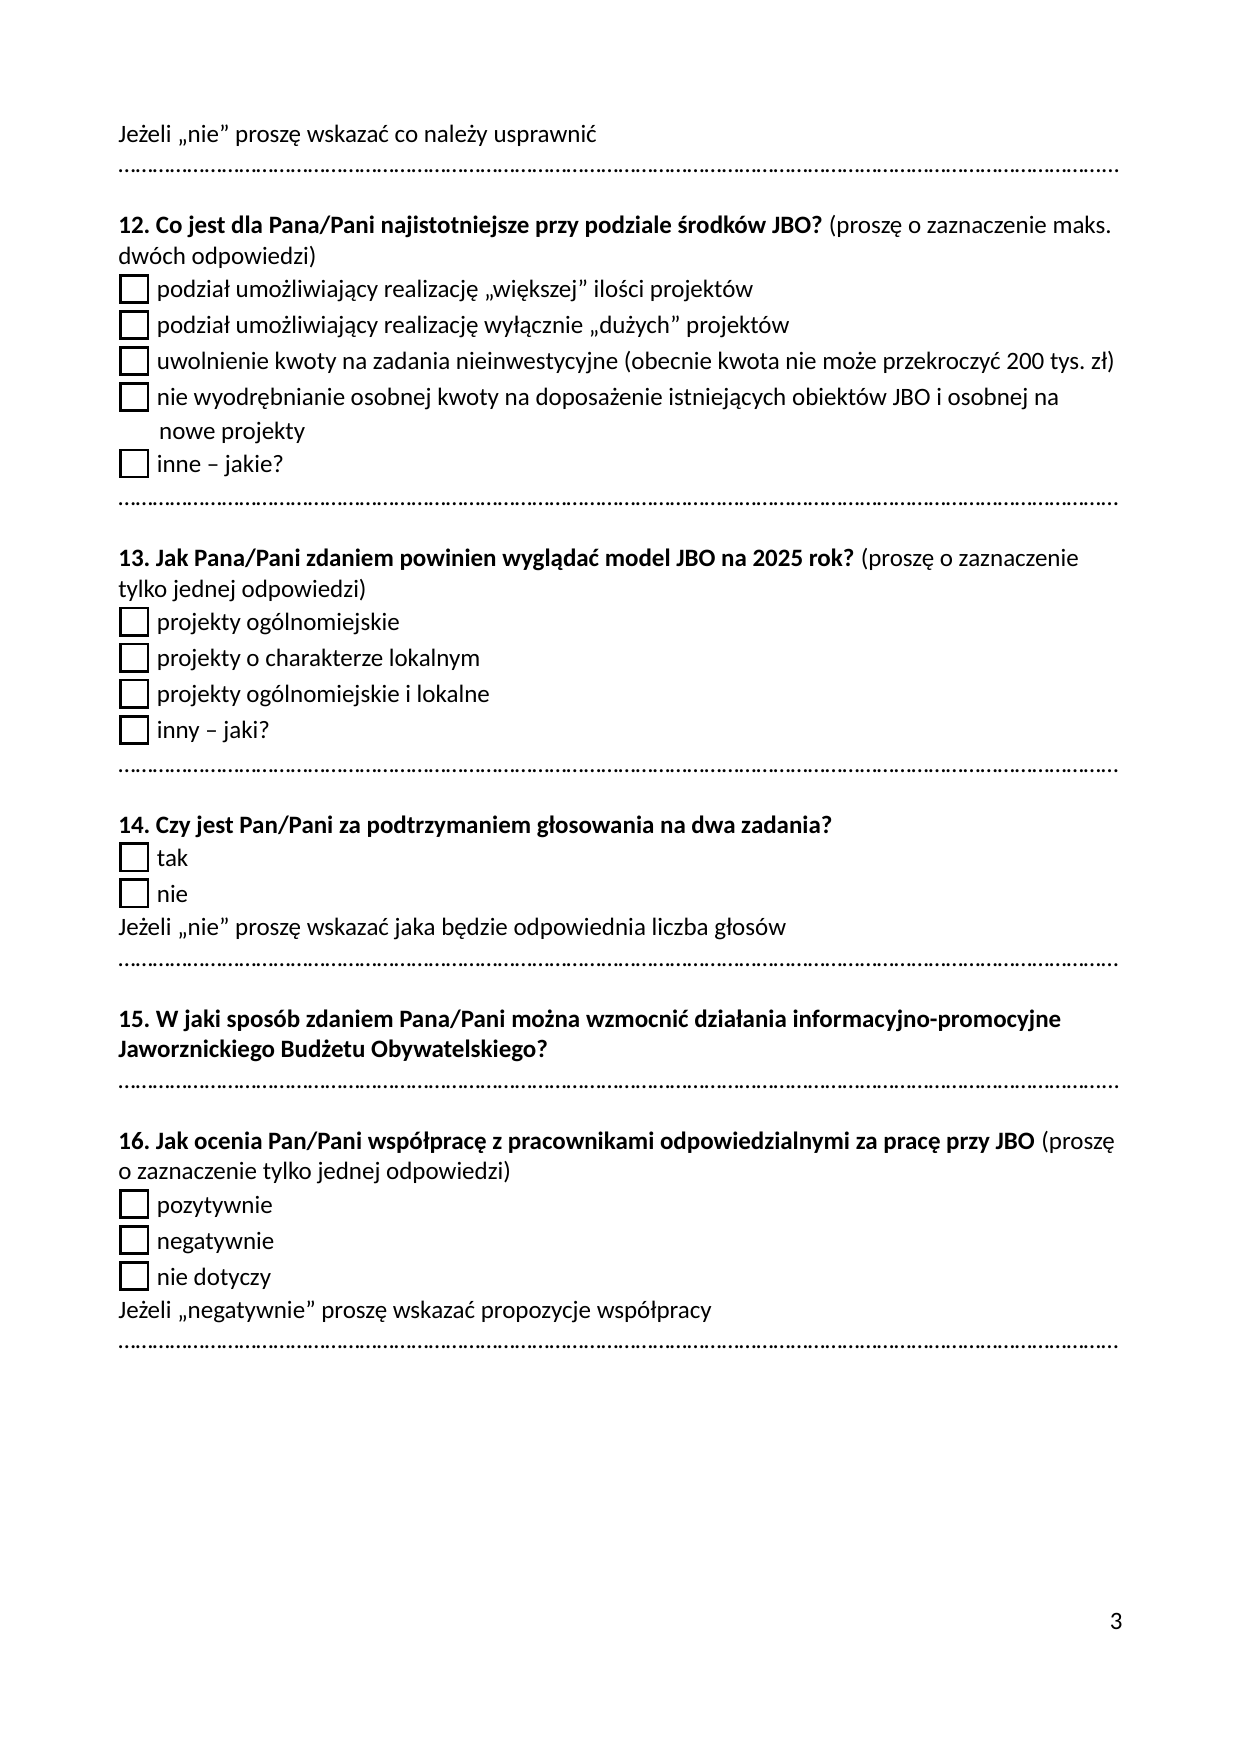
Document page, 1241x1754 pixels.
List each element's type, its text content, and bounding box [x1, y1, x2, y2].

text ………………………………………………………………………………………………………………………………………………………… [118, 1325, 1122, 1355]
text nie [157, 875, 1122, 911]
text podział umożliwiający realizację „większej” ilości projektów [157, 271, 1122, 307]
text nie wyodrębnianie osobnej kwoty na doposażenie istniejących obiektów JBO i osobnej na nowe projekty [118, 379, 1122, 445]
text projekty ogólnomiejskie i lokalne [157, 676, 1122, 712]
text tak [157, 839, 1122, 875]
text 16. Jak ocenia Pan/Pani współpracę z pracownikami odpowiedzialnymi za pracę przy JBO (proszę o zaznaczenie tylko jednej odpowiedzi) [118, 1125, 1122, 1186]
text ………………………………………………………………………………………………………………………………………………………… [118, 748, 1122, 778]
text ………………………………………………………………………………………………………………………………………………………... [118, 1064, 1122, 1094]
text negatywnie [157, 1222, 1122, 1258]
text 15. W jaki sposób zdaniem Pana/Pani można wzmocnić działania informacyjno-promocyjne Jaworznickiego Budżetu Obywatelskiego? [118, 1003, 1122, 1064]
text projekty ogólnomiejskie [118, 603, 1122, 639]
text inne – jakie? [157, 445, 1122, 481]
text 13. Jak Pana/Pani zdaniem powinien wyglądać model JBO na 2025 rok? (proszę o zaznaczenie tylko jednej odpowiedzi) [118, 542, 1122, 603]
text Jeżeli „nie” proszę wskazać jaka będzie odpowiednia liczba głosów [118, 911, 1122, 942]
text ………………………………………………………………………………………………………………………………………………………... [118, 149, 1122, 179]
text Jeżeli „nie” proszę wskazać co należy usprawnić [118, 118, 1122, 149]
text ………………………………………………………………………………………………………………………………………………………… [118, 942, 1122, 972]
text projekty o charakterze lokalnym [157, 639, 1122, 676]
text Jeżeli „negatywnie” proszę wskazać propozycje współpracy [118, 1294, 1122, 1325]
text inny – jaki? [157, 712, 1122, 748]
text ………………………………………………………………………………………………………………………………………………………… [118, 481, 1122, 512]
text 12. Co jest dla Pana/Pani najistotniejsze przy podziale środków JBO? (proszę o zaznaczenie maks. dwóch odpowiedzi) [118, 210, 1122, 271]
text podział umożliwiający realizację wyłącznie „dużych” projektów [157, 307, 1122, 343]
text 14. Czy jest Pan/Pani za podtrzymaniem głosowania na dwa zadania? [118, 809, 1122, 839]
text nie dotyczy [157, 1258, 1122, 1294]
text uwolnienie kwoty na zadania nieinwestycyjne (obecnie kwota nie może przekroczyć 200 tys. zł) [157, 343, 1122, 379]
text pozytywnie [157, 1186, 1122, 1222]
